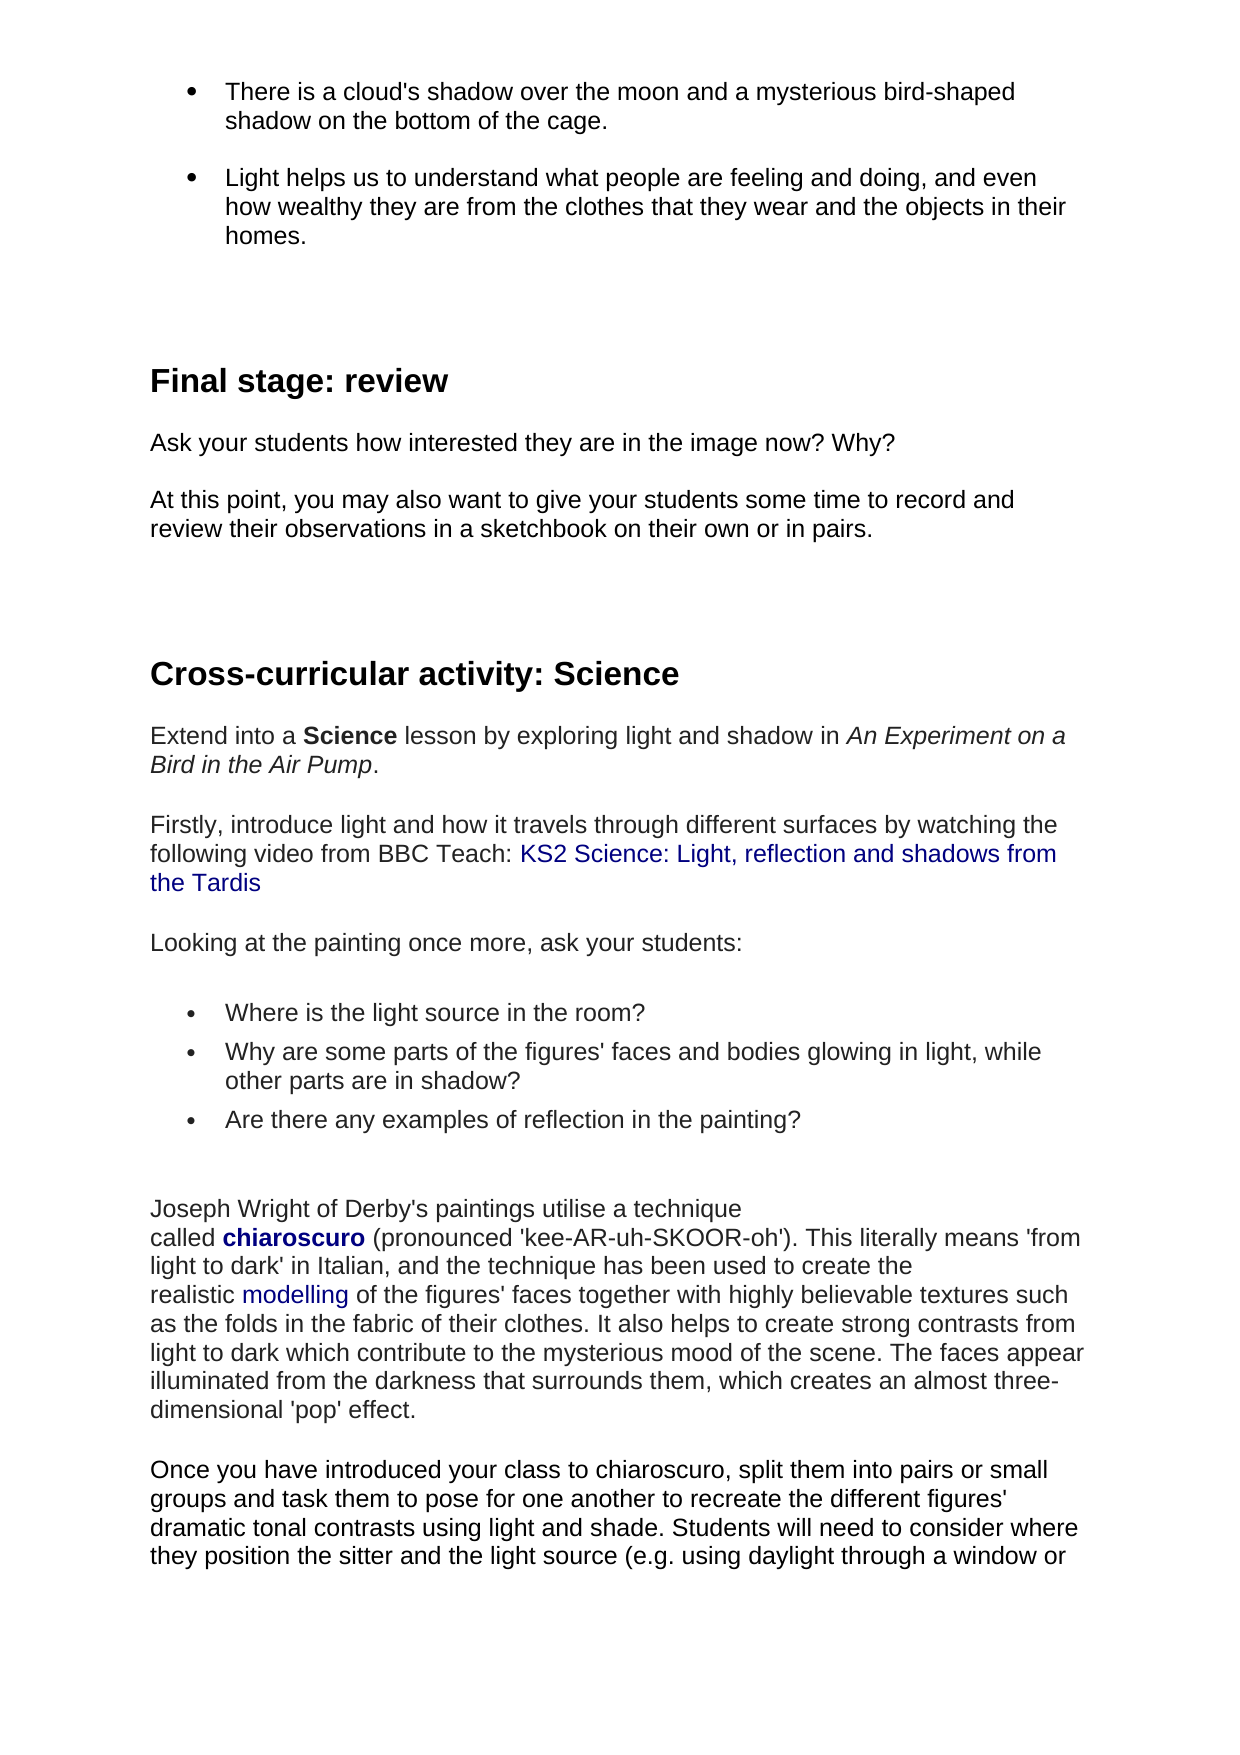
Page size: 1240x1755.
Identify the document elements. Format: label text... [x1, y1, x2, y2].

text Joseph Wright of Derby's paintings utilise a technique called chiaroscuro (pronounced 'kee-AR-uh-SKOOR-oh'). This literally means 'from light to dark' in Italian, and the technique has been used to create the realistic modelling of the figures' faces together with highly believable textures such as the folds in the fabric of their clothes. It also helps to create strong contrasts from light to dark which contribute to the mysterious mood of the scene. The faces appear illuminated from the darkness that surrounds them, which creates an almost three-dimensional 'pop' effect. [150, 1194, 1089, 1424]
text Looking at the painting once more, ask your students: [150, 928, 1089, 956]
list Why are some parts of the figures' faces and bodies glowing in light, while other parts are in shadow? [187, 1037, 1089, 1095]
text At this point, you may also want to give your students some time to record and review their observations in a sketchbook on their own or in pairs. [150, 485, 1089, 543]
text Once you have introduced your class to chiaroscuro, split them into pairs or small groups and task them to pose for one another to recreate the different figures' dramatic tonal contrasts using light and shade. Students will need to consider where they position the sitter and the light source (e.g. using daylight through a window or [150, 1455, 1089, 1570]
list Light helps us to understand what people are feeling and doing, and even how wealthy they are from the clothes that they wear and the objects in their homes. [187, 163, 1089, 249]
list Are there any examples of reflection in the painting? [187, 1105, 1089, 1134]
text Ask your students how interested they are in the image now? Why? [150, 428, 1089, 457]
text Extend into a Science lesson by exploring light and shadow in An Experiment on a Bird in the Air Pump. [150, 721, 1089, 779]
list Where is the light source in the room? [187, 998, 1089, 1027]
subtitle Cross-curricular activity: Science [150, 654, 1089, 693]
text Firstly, introduce light and how it travels through different surfaces by watching the following video from BBC Teach: KS2 Science: Light, reflection and shadows from the Tardis [150, 810, 1089, 896]
list There is a cloud's shadow over the moon and a mysterious bird-shaped shadow on the bottom of the cage. [187, 77, 1089, 134]
subtitle Final stage: review [150, 361, 1089, 399]
